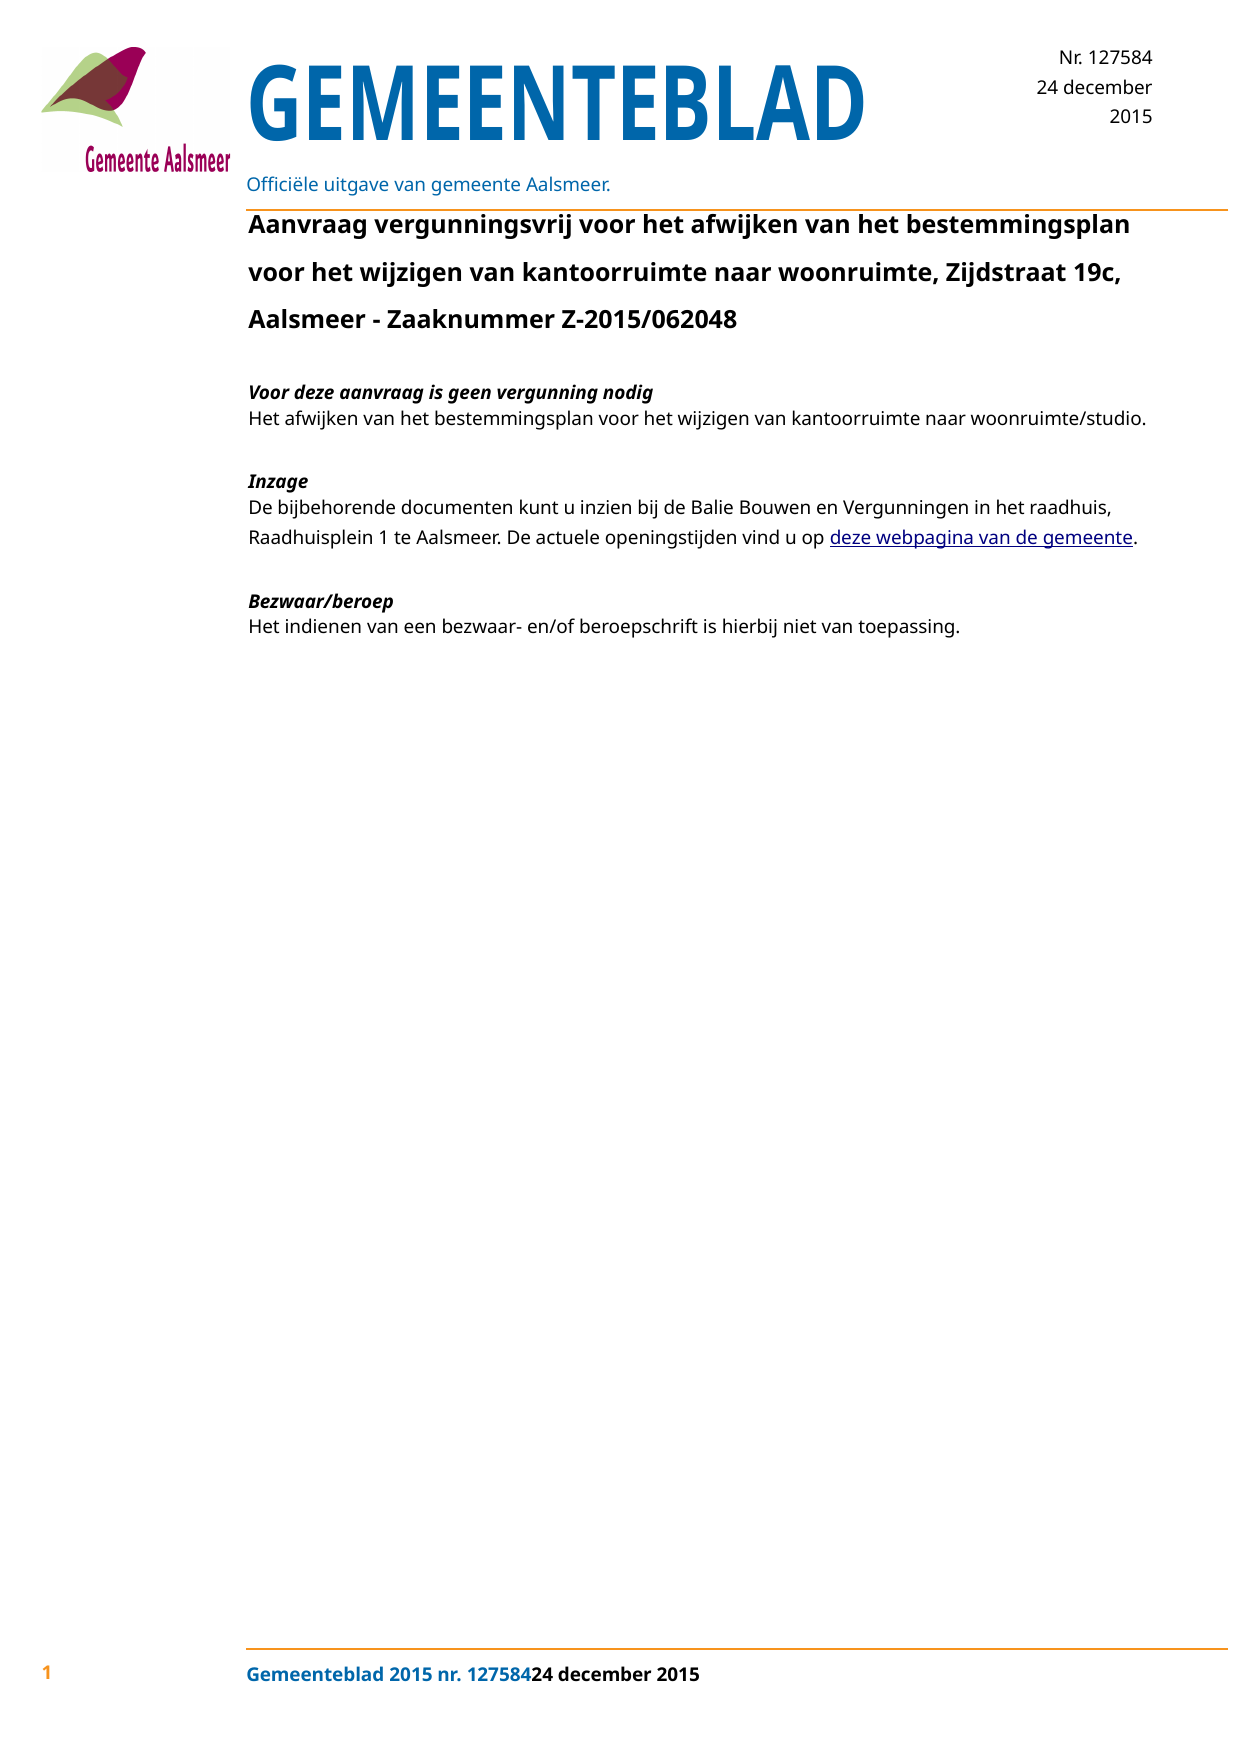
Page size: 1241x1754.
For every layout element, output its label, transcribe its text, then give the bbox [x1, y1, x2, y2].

text De bijbehorende documenten kunt u inzien bij de Balie Bouwen en Vergunningen in het raadhuis, Raadhuisplein 1 te Aalsmeer. De actuele openingstijden vind u op deze webpagina van de gemeente. [248, 494, 1152, 550]
text Aanvraag vergunningsvrij voor het afwijken van het bestemmingsplan voor het wijzigen van kantoorruimte naar woonruimte, Zijdstraat 19c, Aalsmeer - Zaaknummer Z-2015/062048 [248, 211, 1152, 336]
text Het afwijken van het bestemmingsplan voor het wijzigen van kantoorruimte naar woonruimte/studio. [248, 405, 1152, 431]
text Bezwaar/beroep [248, 588, 1152, 614]
picture [41, 47, 231, 172]
text ​ [248, 664, 1152, 690]
text Het indienen van een bezwaar- en/of beroepschrift is hierbij niet van toepassing. [248, 614, 1152, 639]
text Voor deze aanvraag is geen vergunning nodig [248, 379, 1152, 405]
text Inzage [248, 469, 1152, 494]
